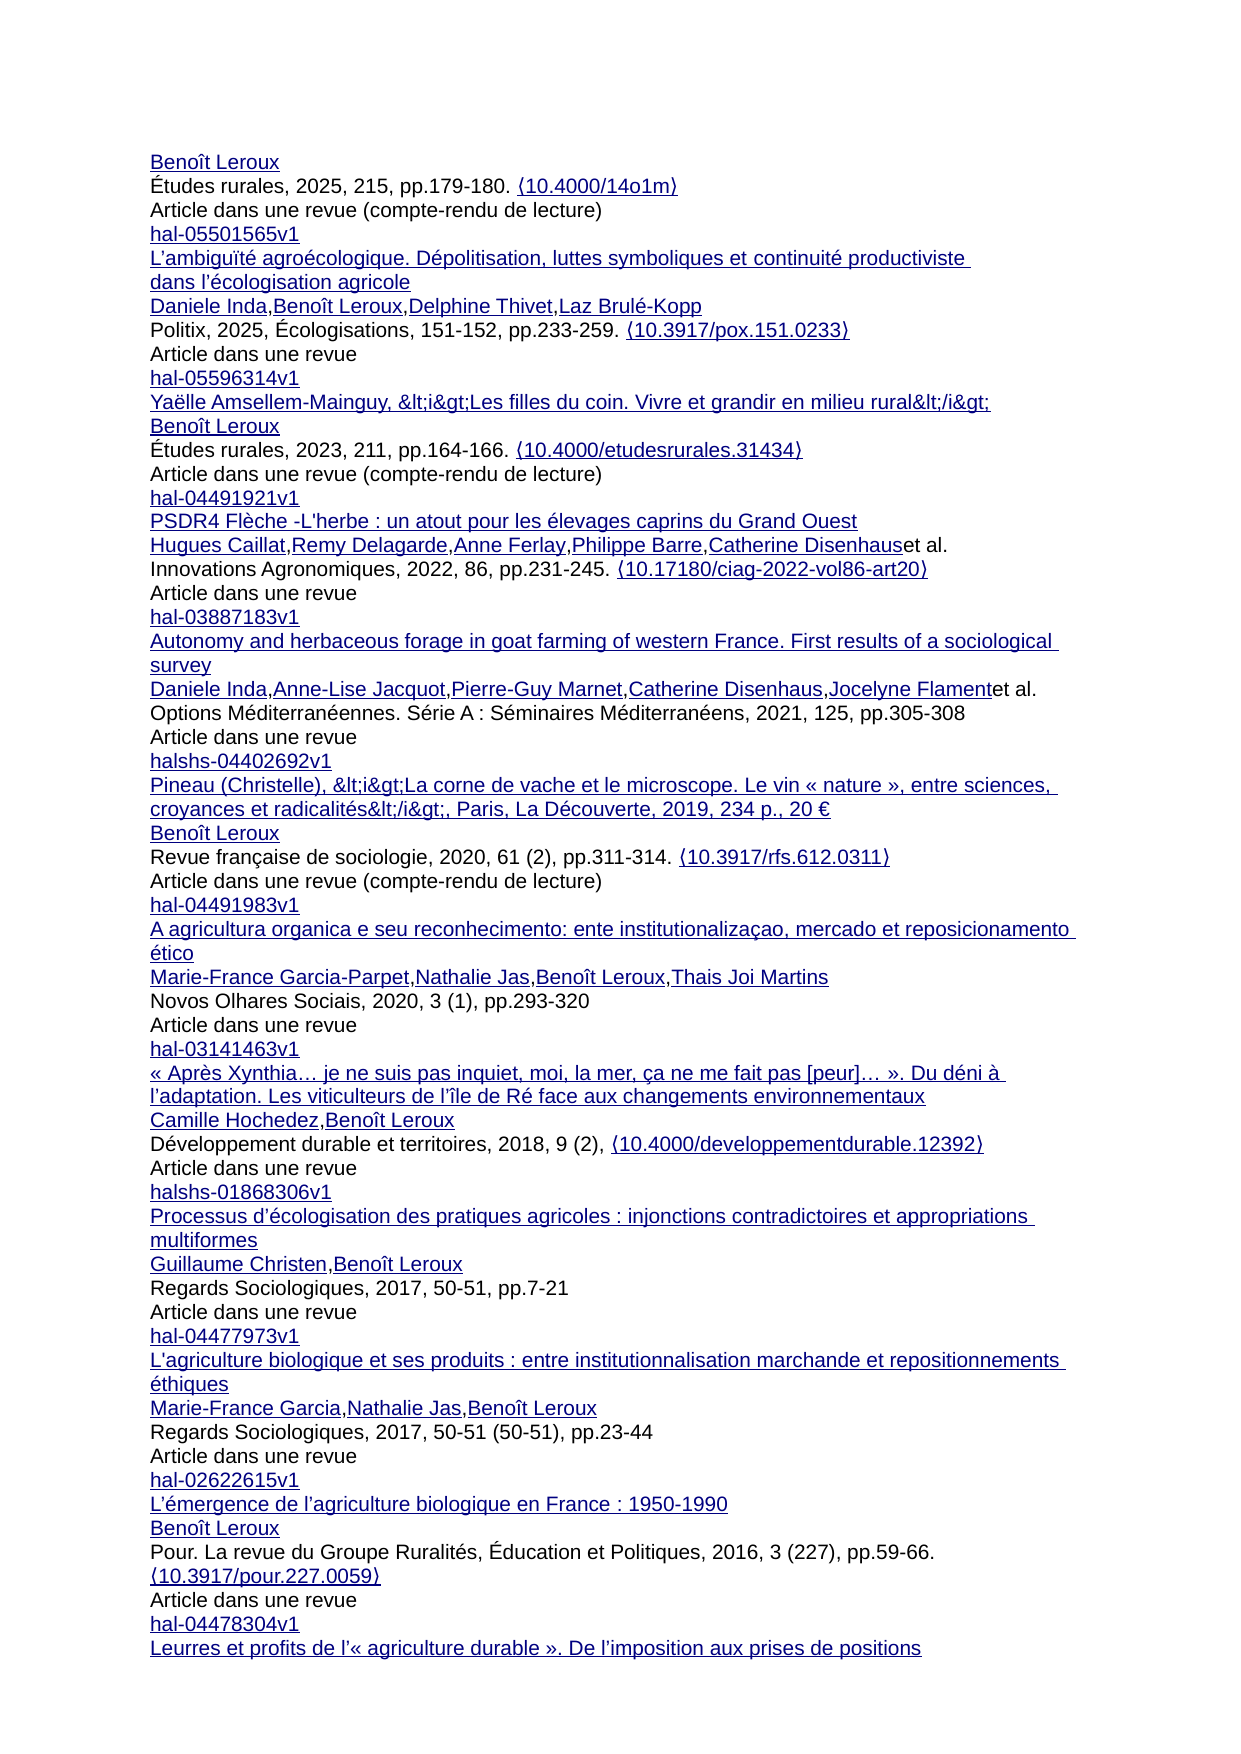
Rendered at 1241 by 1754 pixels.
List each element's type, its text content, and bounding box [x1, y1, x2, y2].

table_cell Pineau (Christelle), &lt;i&gt;La corne de vache et le microscope. Le vin « nature », entre sciences, croyances et radicalités&lt;/i&gt;, Paris, La Découverte, 2019, 234 p., 20 € Benoît Leroux Revue française de sociologie, 2020, 61 (2), pp.311-314. ⟨10.3917/rfs.612.0311⟩ Article dans une revue (compte-rendu de lecture) hal-04491983v1 [150, 773, 1090, 917]
table_cell L'agriculture biologique et ses produits : entre institutionnalisation marchande et repositionnements éthiques Marie-France Garcia,Nathalie Jas,Benoît Leroux Regards Sociologiques, 2017, 50-51 (50-51), pp.23-44 Article dans une revue hal-02622615v1 [150, 1348, 1090, 1492]
table_cell Processus d’écologisation des pratiques agricoles : injonctions contradictoires et appropriations multiformes Guillaume Christen,Benoît Leroux Regards Sociologiques, 2017, 50-51, pp.7-21 Article dans une revue hal-04477973v1 [150, 1204, 1090, 1348]
table_header Benoît Leroux Études rurales, 2025, 215, pp.179-180. ⟨10.4000/14o1m⟩ Article dans une revue (compte-rendu de lecture) hal-05501565v1 [150, 150, 1090, 246]
table_cell A agricultura organica e seu reconhecimento: ente institutionalizaçao, mercado et reposicionamento ético Marie-France Garcia-Parpet,Nathalie Jas,Benoît Leroux,Thais Joi Martins Novos Olhares Sociais, 2020, 3 (1), pp.293-320 Article dans une revue hal-03141463v1 [150, 917, 1090, 1060]
table_cell « Après Xynthia… je ne suis pas inquiet, moi, la mer, ça ne me fait pas [peur]… ». Du déni à l’adaptation. Les viticulteurs de l’île de Ré face aux changements environnementaux Camille Hochedez,Benoît Leroux Développement durable et territoires, 2018, 9 (2), ⟨10.4000/developpementdurable.12392⟩ Article dans une revue halshs-01868306v1 [150, 1060, 1090, 1204]
table_cell Leurres et profits de l’« agriculture durable ». De l’imposition aux prises de positions [150, 1635, 1090, 1659]
table_cell L’ambiguïté agroécologique. Dépolitisation, luttes symboliques et continuité productiviste dans l’écologisation agricole Daniele Inda,Benoît Leroux,Delphine Thivet,Laz Brulé-Kopp Politix, 2025, Écologisations, 151-152, pp.233-259. ⟨10.3917/pox.151.0233⟩ Article dans une revue hal-05596314v1 [150, 246, 1090, 389]
table_cell PSDR4 Flèche -L'herbe : un atout pour les élevages caprins du Grand Ouest Hugues Caillat,Remy Delagarde,Anne Ferlay,Philippe Barre,Catherine Disenhauset al. Innovations Agronomiques, 2022, 86, pp.231-245. ⟨10.17180/ciag-2022-vol86-art20⟩ Article dans une revue hal-03887183v1 [150, 509, 1090, 629]
table_cell Yaëlle Amsellem-Mainguy, &lt;i&gt;Les filles du coin. Vivre et grandir en milieu rural&lt;/i&gt; Benoît Leroux Études rurales, 2023, 211, pp.164-166. ⟨10.4000/etudesrurales.31434⟩ Article dans une revue (compte-rendu de lecture) hal-04491921v1 [150, 390, 1090, 509]
table_cell Autonomy and herbaceous forage in goat farming of western France. First results of a sociological survey Daniele Inda,Anne-Lise Jacquot,Pierre-Guy Marnet,Catherine Disenhaus,Jocelyne Flamentet al. Options Méditerranéennes. Série A : Séminaires Méditerranéens, 2021, 125, pp.305-308 Article dans une revue halshs-04402692v1 [150, 629, 1090, 773]
table_cell L’émergence de l’agriculture biologique en France : 1950-1990 Benoît Leroux Pour. La revue du Groupe Ruralités, Éducation et Politiques, 2016, 3 (227), pp.59-66. ⟨10.3917/pour.227.0059⟩ Article dans une revue hal-04478304v1 [150, 1492, 1090, 1635]
